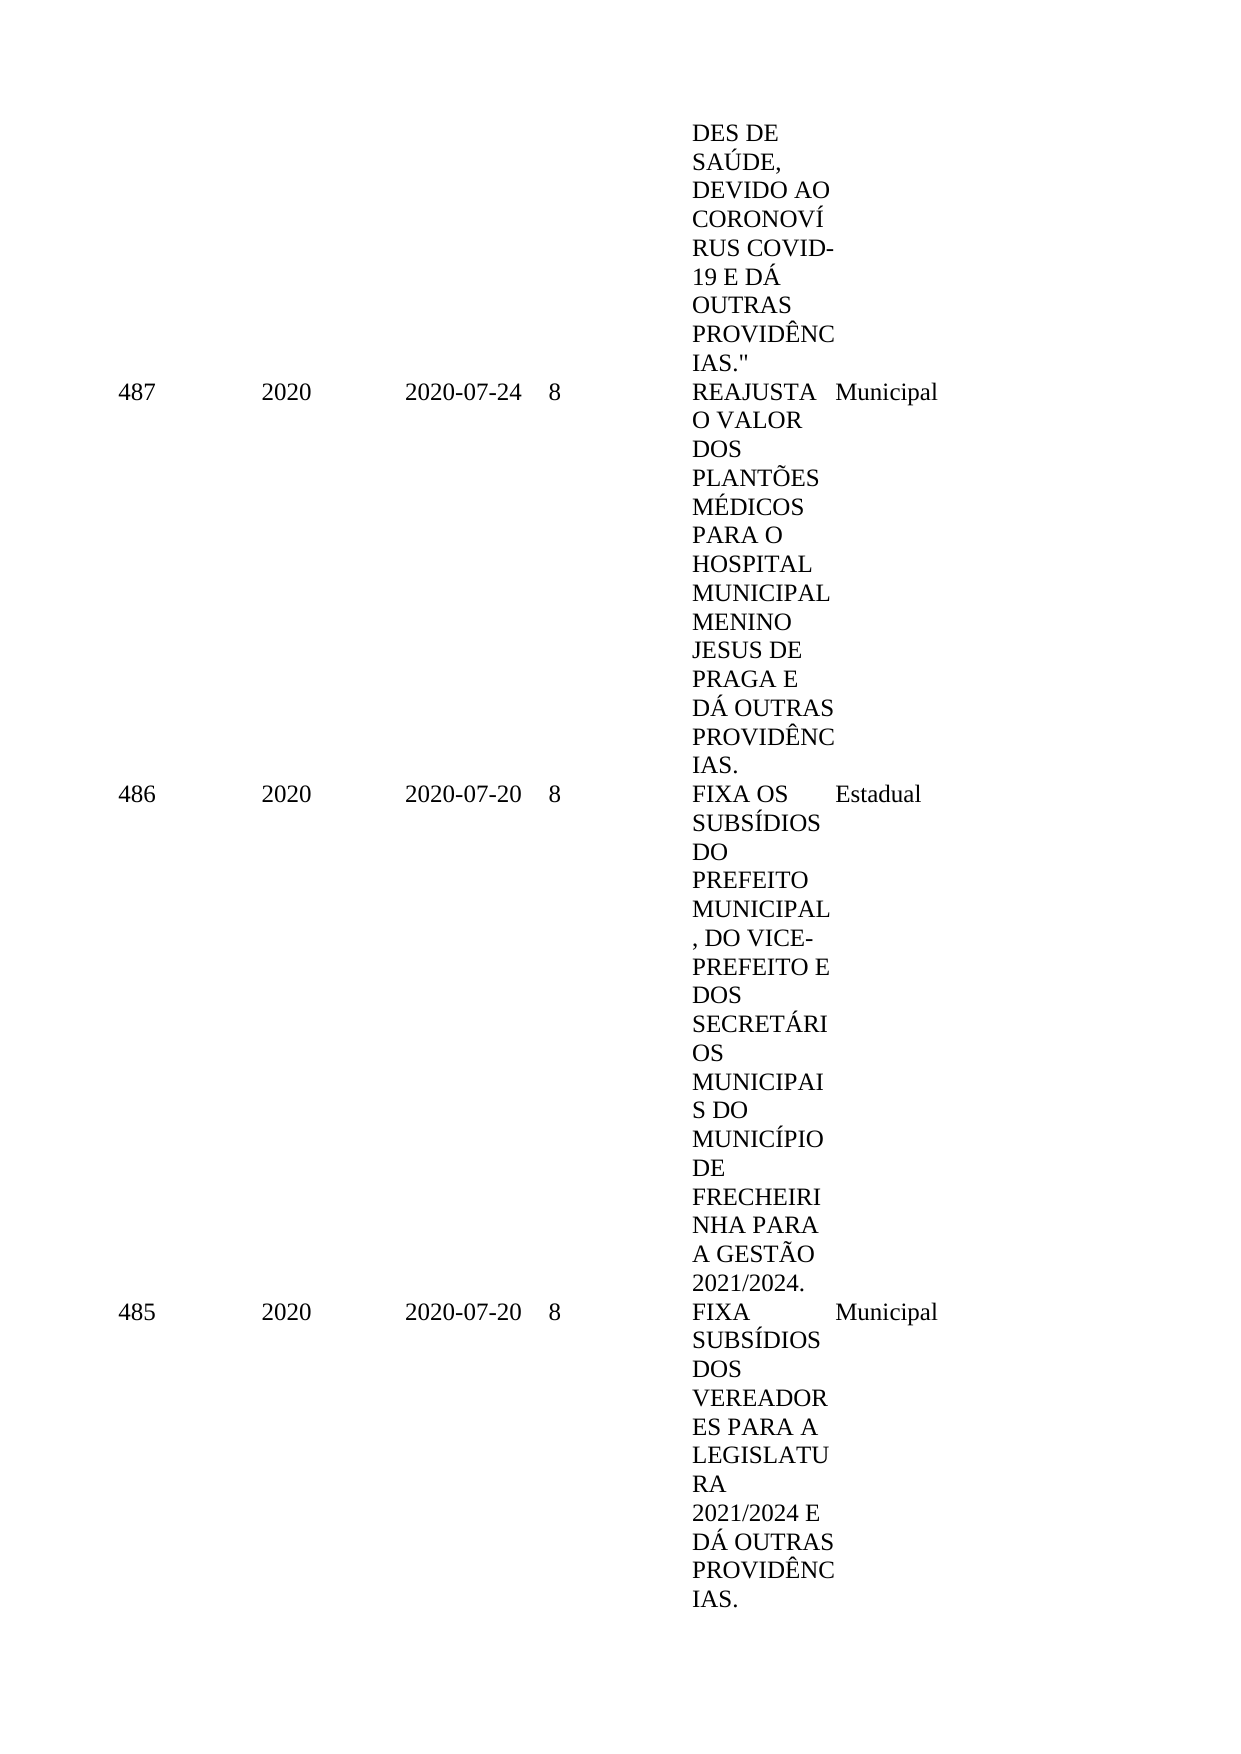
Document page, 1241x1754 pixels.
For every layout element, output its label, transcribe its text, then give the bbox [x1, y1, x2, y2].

table_cell [979, 1297, 1122, 1613]
table_cell 2020-07-20 [405, 1297, 548, 1613]
table_cell 2020 [261, 377, 405, 779]
table_cell [548, 118, 692, 377]
table_cell 2020-07-20 [405, 779, 548, 1297]
table_cell 485 [118, 1297, 261, 1613]
table_cell 2020 [261, 779, 405, 1297]
table_cell [979, 377, 1122, 779]
table_cell [118, 118, 261, 377]
table_cell 487 [118, 377, 261, 779]
table_cell FIXA SUBSÍDIOS DOS VEREADORES PARA A LEGISLATURA 2021/2024 E DÁ OUTRAS PROVIDÊNCIAS. [692, 1297, 835, 1613]
table_cell DES DE SAÚDE, DEVIDO AO CORONOVÍRUS COVID-19 E DÁ OUTRAS PROVIDÊNCIAS." [692, 118, 835, 377]
table_cell 8 [548, 779, 692, 1297]
table_cell REAJUSTA O VALOR DOS PLANTÕES MÉDICOS PARA O HOSPITAL MUNICIPAL MENINO JESUS DE PRAGA E DÁ OUTRAS PROVIDÊNCIAS. [692, 377, 835, 779]
table_cell Estadual [835, 779, 979, 1297]
table_cell 486 [118, 779, 261, 1297]
table_cell FIXA OS SUBSÍDIOS DO PREFEITO MUNICIPAL, DO VICE-PREFEITO E DOS SECRETÁRIOS MUNICIPAIS DO MUNICÍPIO DE FRECHEIRINHA PARA A GESTÃO 2021/2024. [692, 779, 835, 1297]
table_cell 8 [548, 377, 692, 779]
table_cell [835, 118, 979, 377]
table_cell Municipal [835, 377, 979, 779]
table_cell 8 [548, 1297, 692, 1613]
table_cell [979, 779, 1122, 1297]
table_cell 2020 [261, 1297, 405, 1613]
table_cell Municipal [835, 1297, 979, 1613]
table_cell [405, 118, 548, 377]
table_cell [261, 118, 405, 377]
table_cell [979, 118, 1122, 377]
table_cell 2020-07-24 [405, 377, 548, 779]
